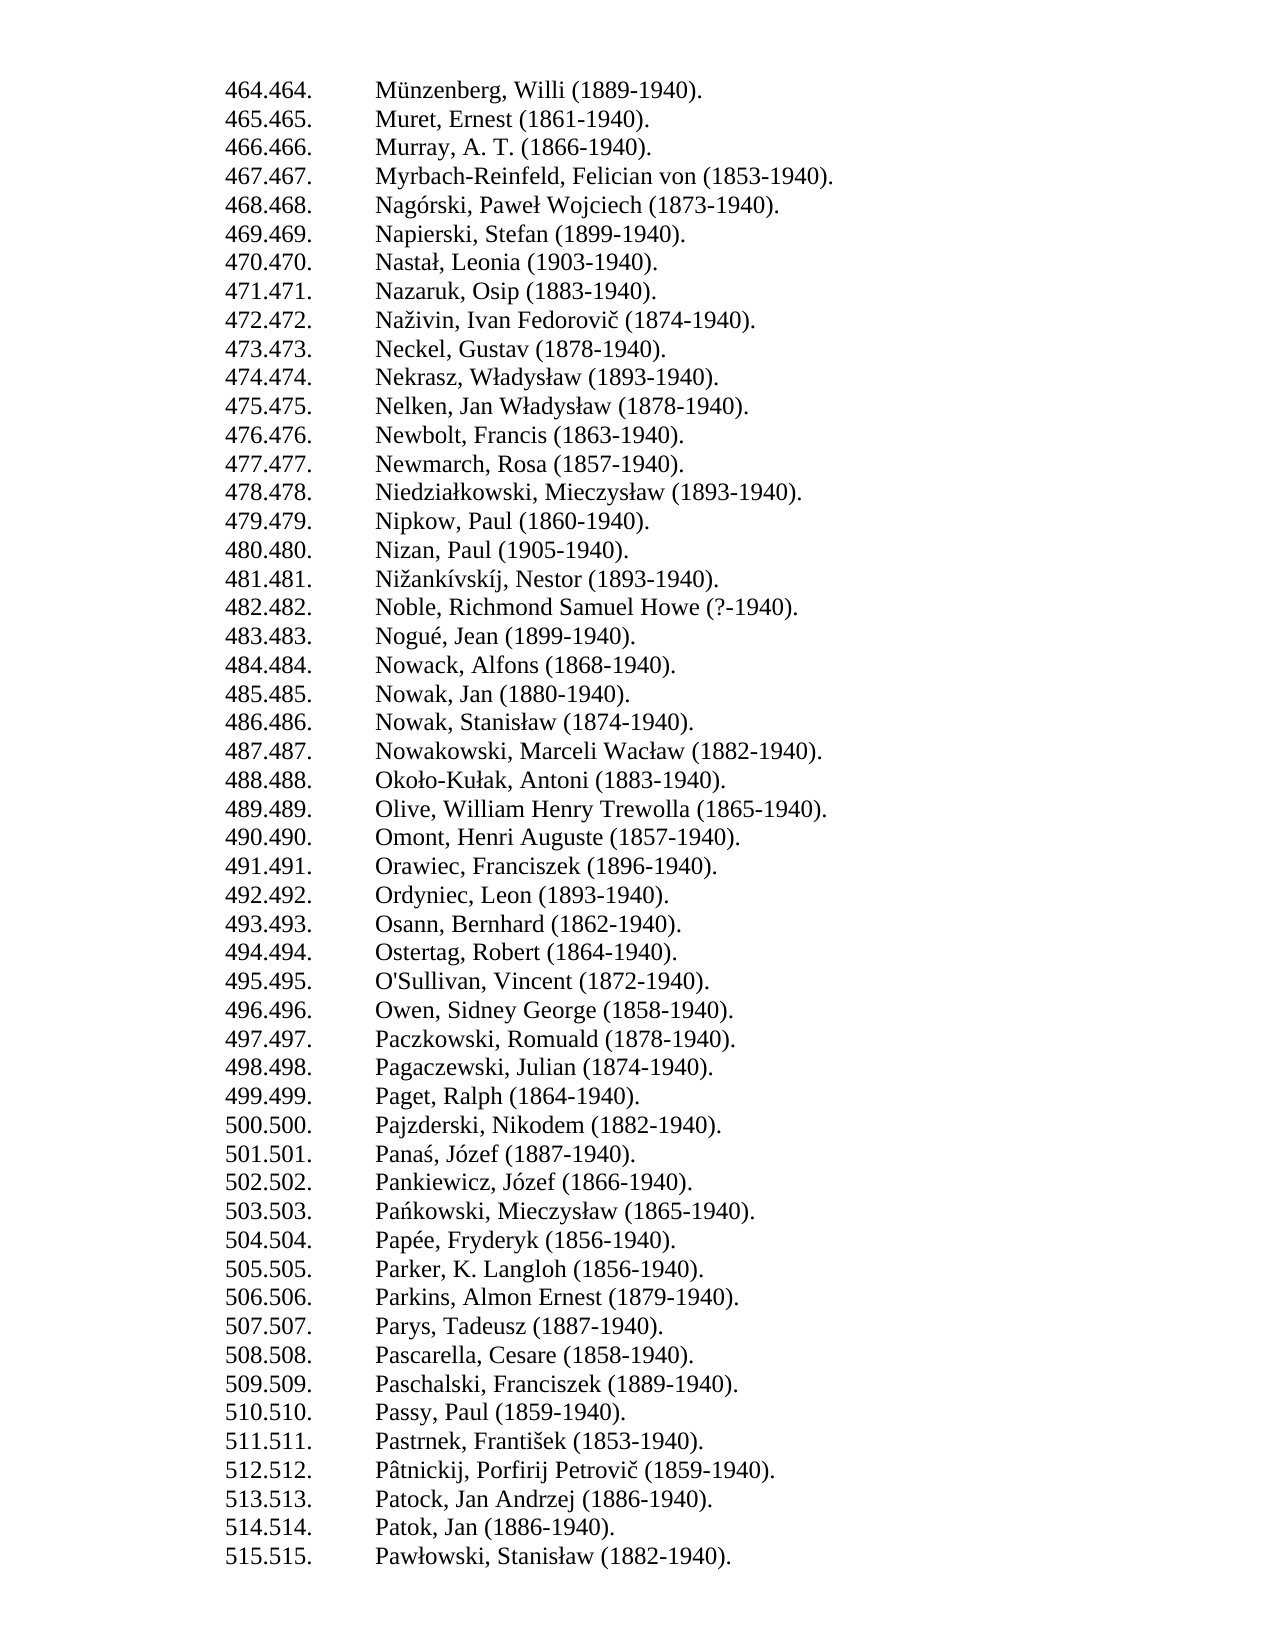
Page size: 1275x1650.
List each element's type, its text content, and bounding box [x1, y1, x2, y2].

list 481. Nižankívskíj, Nestor (1893-1940). [225, 564, 1125, 592]
list 467. Myrbach-Reinfeld, Felician von (1853-1940). [225, 161, 1125, 190]
list 505. Parker, K. Langloh (1856-1940). [225, 1254, 1125, 1282]
list 502. Pankiewicz, Józef (1866-1940). [225, 1167, 1125, 1196]
list 477. Newmarch, Rosa (1857-1940). [225, 449, 1125, 477]
list 465. Muret, Ernest (1861-1940). [225, 104, 1125, 132]
list 489. Olive, William Henry Trewolla (1865-1940). [225, 794, 1125, 822]
list 488. Około-Kułak, Antoni (1883-1940). [225, 765, 1125, 794]
list 500. Pajzderski, Nikodem (1882-1940). [225, 1110, 1125, 1139]
list 487. Nowakowski, Marceli Wacław (1882-1940). [225, 736, 1125, 765]
list 483. Nogué, Jean (1899-1940). [225, 621, 1125, 650]
list 466. Murray, A. T. (1866-1940). [225, 132, 1125, 161]
list 470. Nastał, Leonia (1903-1940). [225, 247, 1125, 276]
list 493. Osann, Bernhard (1862-1940). [225, 909, 1125, 937]
list 498. Pagaczewski, Julian (1874-1940). [225, 1052, 1125, 1081]
list 513. Patock, Jan Andrzej (1886-1940). [225, 1484, 1125, 1512]
list 501. Panaś, Józef (1887-1940). [225, 1139, 1125, 1167]
list 480. Nizan, Paul (1905-1940). [225, 535, 1125, 564]
list 506. Parkins, Almon Ernest (1879-1940). [225, 1282, 1125, 1311]
list 479. Nipkow, Paul (1860-1940). [225, 506, 1125, 535]
list 482. Noble, Richmond Samuel Howe (?-1940). [225, 592, 1125, 621]
list 474. Nekrasz, Władysław (1893-1940). [225, 362, 1125, 391]
list 504. Papée, Fryderyk (1856-1940). [225, 1225, 1125, 1254]
list 486. Nowak, Stanisław (1874-1940). [225, 707, 1125, 736]
list 515. Pawłowski, Stanisław (1882-1940). [225, 1541, 1125, 1570]
list 468. Nagórski, Paweł Wojciech (1873-1940). [225, 190, 1125, 219]
list 511. Pastrnek, František (1853-1940). [225, 1426, 1125, 1455]
list 509. Paschalski, Franciszek (1889-1940). [225, 1369, 1125, 1397]
list 495. O'Sullivan, Vincent (1872-1940). [225, 966, 1125, 995]
list 508. Pascarella, Cesare (1858-1940). [225, 1340, 1125, 1369]
list 496. Owen, Sidney George (1858-1940). [225, 995, 1125, 1024]
list 507. Parys, Tadeusz (1887-1940). [225, 1311, 1125, 1340]
list 491. Orawiec, Franciszek (1896-1940). [225, 851, 1125, 880]
list 478. Niedziałkowski, Mieczysław (1893-1940). [225, 477, 1125, 506]
list 471. Nazaruk, Osip (1883-1940). [225, 276, 1125, 305]
list 475. Nelken, Jan Władysław (1878-1940). [225, 391, 1125, 420]
list 484. Nowack, Alfons (1868-1940). [225, 650, 1125, 679]
list 464. Münzenberg, Willi (1889-1940). [225, 75, 1125, 104]
list 473. Neckel, Gustav (1878-1940). [225, 334, 1125, 362]
list 497. Paczkowski, Romuald (1878-1940). [225, 1024, 1125, 1052]
list 490. Omont, Henri Auguste (1857-1940). [225, 822, 1125, 851]
list 503. Pańkowski, Mieczysław (1865-1940). [225, 1196, 1125, 1225]
list 492. Ordyniec, Leon (1893-1940). [225, 880, 1125, 909]
list 510. Passy, Paul (1859-1940). [225, 1397, 1125, 1426]
list 485. Nowak, Jan (1880-1940). [225, 679, 1125, 707]
list 514. Patok, Jan (1886-1940). [225, 1512, 1125, 1541]
list 494. Ostertag, Robert (1864-1940). [225, 937, 1125, 966]
list 476. Newbolt, Francis (1863-1940). [225, 420, 1125, 449]
list 472. Naživin, Ivan Fedorovič (1874-1940). [225, 305, 1125, 334]
list 499. Paget, Ralph (1864-1940). [225, 1081, 1125, 1110]
list 512. Pâtnickij, Porfirij Petrovič (1859-1940). [225, 1455, 1125, 1484]
list 469. Napierski, Stefan (1899-1940). [225, 219, 1125, 247]
